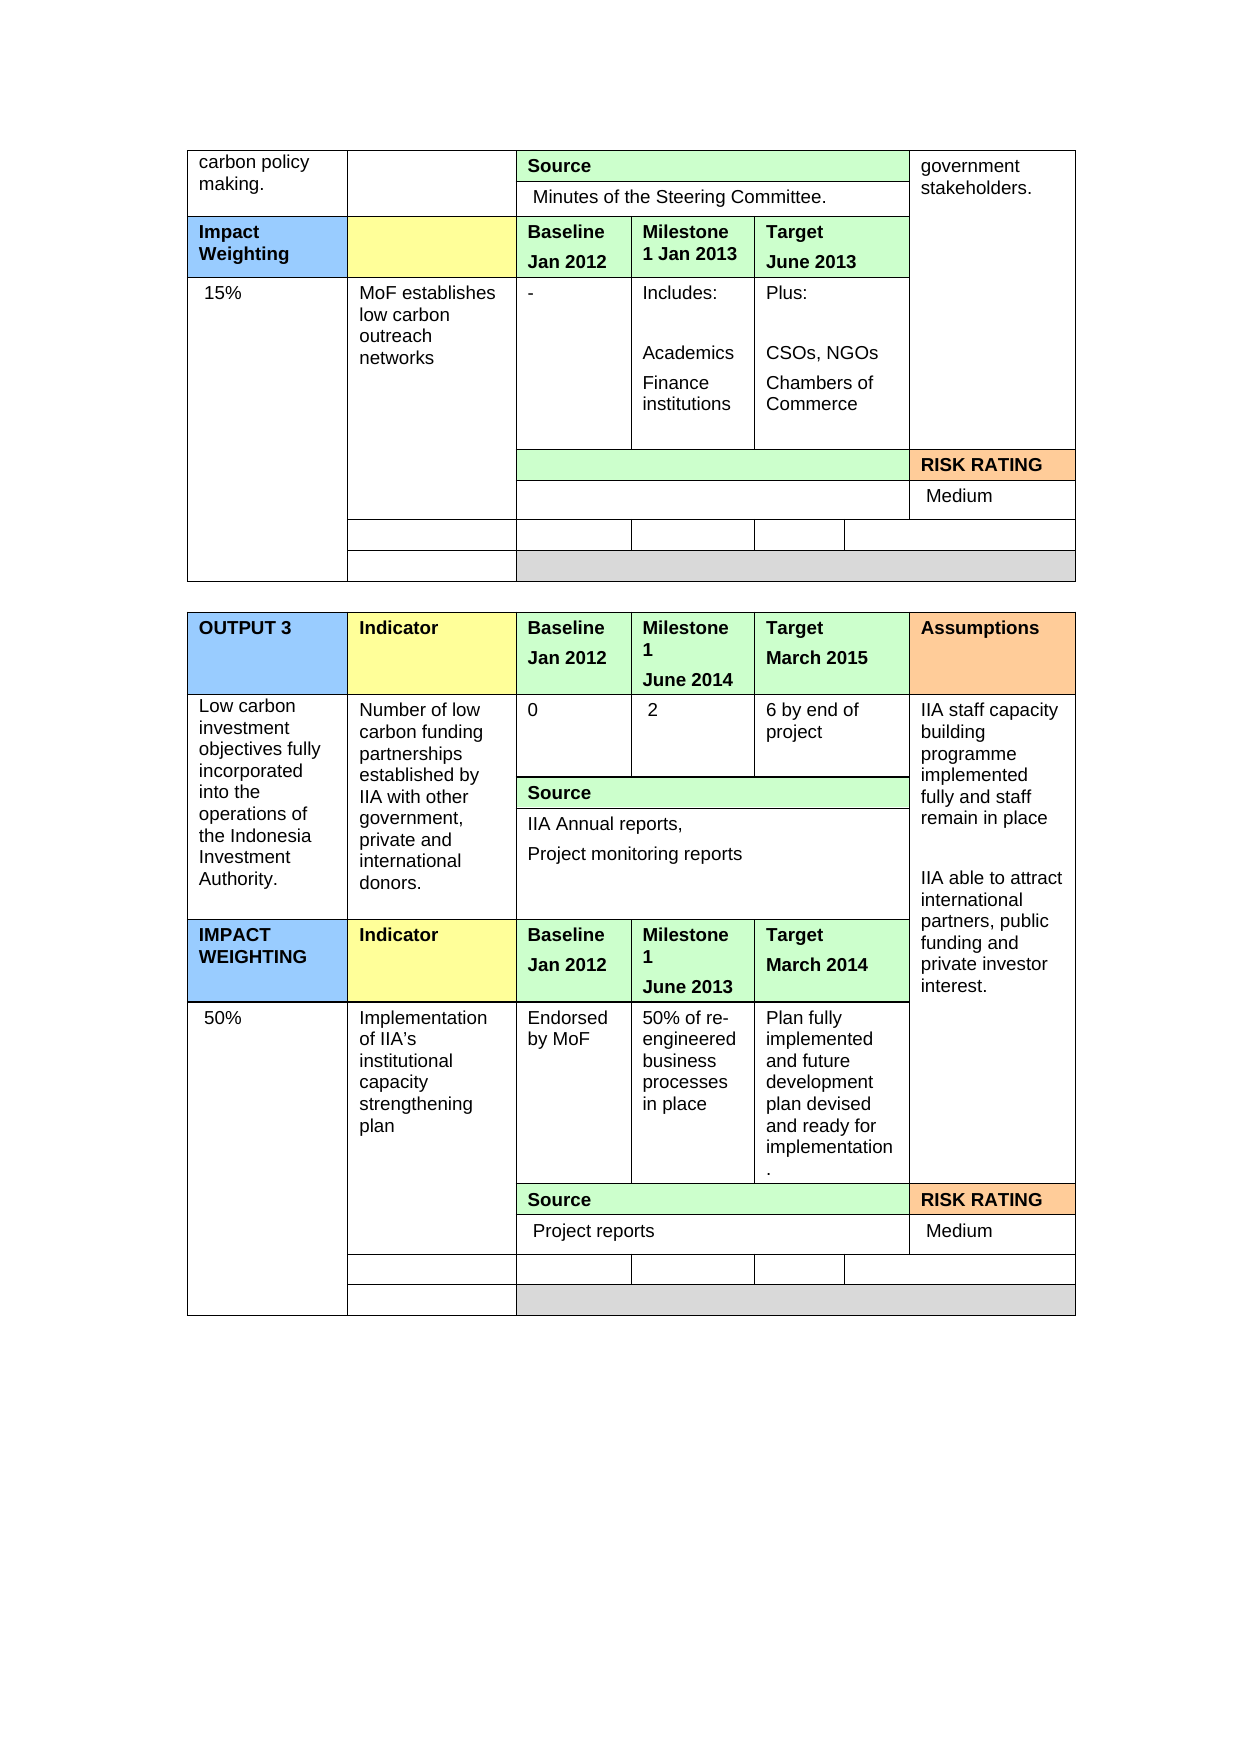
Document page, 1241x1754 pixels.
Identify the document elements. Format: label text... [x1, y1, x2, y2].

table_cell 15% [188, 278, 347, 581]
table_cell [517, 1285, 1075, 1315]
table_cell Source [517, 1184, 909, 1214]
table_cell government stakeholders. [910, 151, 1075, 449]
table_cell Minutes of the Steering Committee. [517, 182, 909, 216]
table_cell [348, 1255, 516, 1284]
table_cell 50% [188, 1003, 347, 1315]
table_cell IIA Annual reports, Project monitoring reports [517, 809, 909, 919]
table_cell MoF establishes low carbon outreach networks [348, 278, 516, 519]
table_cell carbon policy making. [188, 151, 347, 216]
table_cell [517, 481, 909, 519]
table_cell 6 by end of project [755, 695, 909, 776]
table_cell [348, 1285, 516, 1315]
table_cell 2 [632, 695, 754, 776]
table_cell Target March 2015 [755, 613, 909, 694]
table_cell Impact Weighting [188, 217, 347, 277]
table_cell Low carbon investment objectives fully incorporated into the operations of the Indonesia Investment Authority. [188, 695, 347, 919]
table_cell OUTPUT 3 [188, 613, 347, 694]
table_cell [348, 217, 516, 277]
table_cell - [517, 278, 631, 449]
table_cell [755, 1255, 844, 1284]
table_cell Baseline Jan 2012 [517, 217, 631, 277]
table_cell [348, 151, 516, 216]
table_cell Baseline Jan 2012 [517, 613, 631, 694]
table_cell [188, 582, 1075, 612]
table_cell Medium [910, 481, 1075, 519]
table_cell RISK RATING [910, 450, 1075, 480]
table_cell [632, 1255, 754, 1284]
table_cell Number of low carbon funding partnerships established by IIA with other government, private and international donors. [348, 695, 516, 919]
table_cell [517, 1255, 631, 1284]
table_cell Milestone 1 Jan 2013 [632, 217, 754, 277]
table_cell Medium [910, 1215, 1075, 1253]
table_cell [632, 520, 754, 550]
table_cell Implementation of IIA’s institutional capacity strengthening plan [348, 1003, 516, 1253]
table_cell Indicator [348, 613, 516, 694]
table_cell Plus: CSOs, NGOs Chambers of Commerce [755, 278, 909, 449]
table_cell RISK RATING [910, 1184, 1075, 1214]
table_cell Includes: Academics Finance institutions [632, 278, 754, 449]
table_cell Milestone 1 June 2014 [632, 613, 754, 694]
table_cell IIA staff capacity building programme implemented fully and staff remain in place IIA able to attract international partners, public funding and private investor interest. [910, 695, 1075, 1183]
table_cell 0 [517, 695, 631, 776]
table_cell [517, 450, 909, 480]
table_cell Milestone 1 June 2013 [632, 920, 754, 1001]
table_cell [348, 551, 516, 581]
table_cell [845, 1255, 1075, 1284]
table_cell IMPACT WEIGHTING [188, 920, 347, 1001]
table_cell [348, 520, 516, 550]
table_cell [517, 520, 631, 550]
table_cell Plan fully implemented and future development plan devised and ready for implementation. [755, 1003, 909, 1183]
table_cell [755, 520, 844, 550]
table_cell Target March 2014 [755, 920, 909, 1001]
table_cell Indicator [348, 920, 516, 1001]
table_cell Assumptions [910, 613, 1075, 694]
table_cell 50% of re-engineered business processes in place [632, 1003, 754, 1183]
table_cell Source [517, 151, 909, 181]
table_cell Target June 2013 [755, 217, 909, 277]
table_cell [517, 551, 1075, 581]
table_cell [845, 520, 1075, 550]
table_cell Source [517, 778, 909, 807]
table_cell Baseline Jan 2012 [517, 920, 631, 1001]
table_cell Endorsed by MoF [517, 1003, 631, 1183]
table_cell Project reports [517, 1215, 909, 1253]
